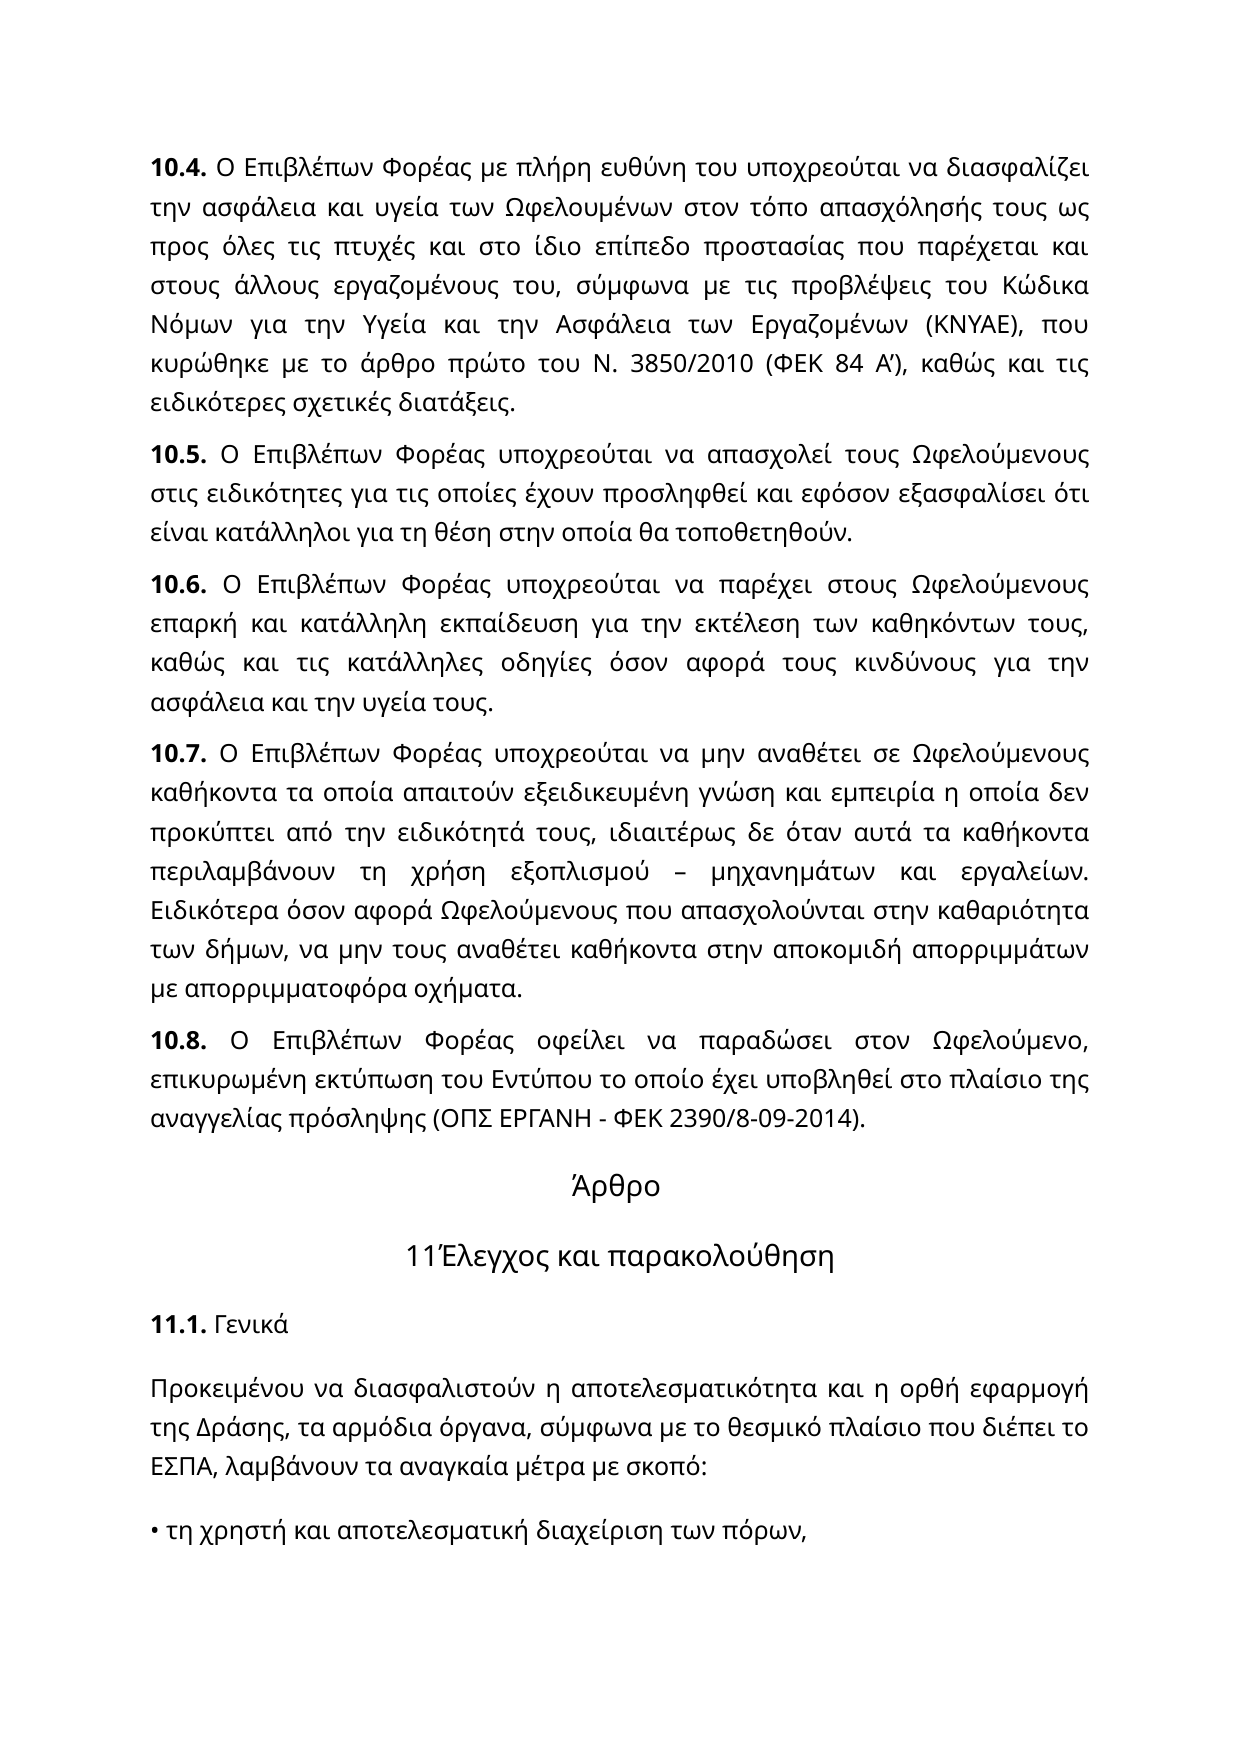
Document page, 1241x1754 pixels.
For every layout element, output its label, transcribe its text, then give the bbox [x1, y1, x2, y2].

text 11.1. Γενικά [150, 1306, 1090, 1340]
subtitle Άρθρο [150, 1165, 1090, 1205]
text 10.7. Ο Επιβλέπων Φορέας υποχρεούται να μην αναθέτει σε Ωφελούμενους καθήκοντα τα οποία απαιτούν εξειδικευμένη γνώση και εμπειρία η οποία δεν προκύπτει από την ειδικότητά τους, ιδιαιτέρως δε όταν αυτά τα καθήκοντα περιλαμβάνουν τη χρήση εξοπλισμού – μηχανημάτων και εργαλείων. Ειδικότερα όσον αφορά Ωφελούμενους που απασχολούνται στην καθαριότητα των δήμων, να μην τους αναθέτει καθήκοντα στην αποκομιδή απορριμμάτων με απορριμματοφόρα οχήματα. [150, 736, 1090, 1005]
text • τη χρηστή και αποτελεσματική διαχείριση των πόρων, [150, 1513, 1090, 1547]
text 10.8. Ο Επιβλέπων Φορέας οφείλει να παραδώσει στον Ωφελούμενο, επικυρωμένη εκτύπωση του Εντύπου το οποίο έχει υποβληθεί στο πλαίσιο της αναγγελίας πρόσληψης (ΟΠΣ ΕΡΓΑΝΗ - ΦΕΚ 2390/8-09-2014). [150, 1022, 1090, 1135]
text 10.5. Ο Επιβλέπων Φορέας υποχρεούται να απασχολεί τους Ωφελούμενους στις ειδικότητες για τις οποίες έχουν προσληφθεί και εφόσον εξασφαλίσει ότι είναι κατάλληλοι για τη θέση στην οποία θα τοποθετηθούν. [150, 437, 1090, 549]
text 10.4. Ο Επιβλέπων Φορέας με πλήρη ευθύνη του υποχρεούται να διασφαλίζει την ασφάλεια και υγεία των Ωφελουμένων στον τόπο απασχόλησής τους ως προς όλες τις πτυχές και στο ίδιο επίπεδο προστασίας που παρέχεται και στους άλλους εργαζομένους του, σύμφωνα με τις προβλέψεις του Κώδικα Νόμων για την Υγεία και την Ασφάλεια των Εργαζομένων (ΚΝΥΑΕ), που κυρώθηκε με το άρθρο πρώτο του Ν. 3850/2010 (ΦΕΚ 84 Α’), καθώς και τις ειδικότερες σχετικές διατάξεις. [150, 150, 1090, 419]
text 10.6. Ο Επιβλέπων Φορέας υποχρεούται να παρέχει στους Ωφελούμενους επαρκή και κατάλληλη εκπαίδευση για την εκτέλεση των καθηκόντων τους, καθώς και τις κατάλληλες οδηγίες όσον αφορά τους κινδύνους για την ασφάλεια και την υγεία τους. [150, 567, 1090, 718]
text Προκειμένου να διασφαλιστούν η αποτελεσματικότητα και η ορθή εφαρμογή της Δράσης, τα αρμόδια όργανα, σύμφωνα με το θεσμικό πλαίσιο που διέπει το ΕΣΠΑ, λαμβάνουν τα αναγκαία μέτρα με σκοπό: [150, 1370, 1090, 1483]
subtitle 11Έλεγχος και παρακολούθηση [150, 1236, 1090, 1275]
